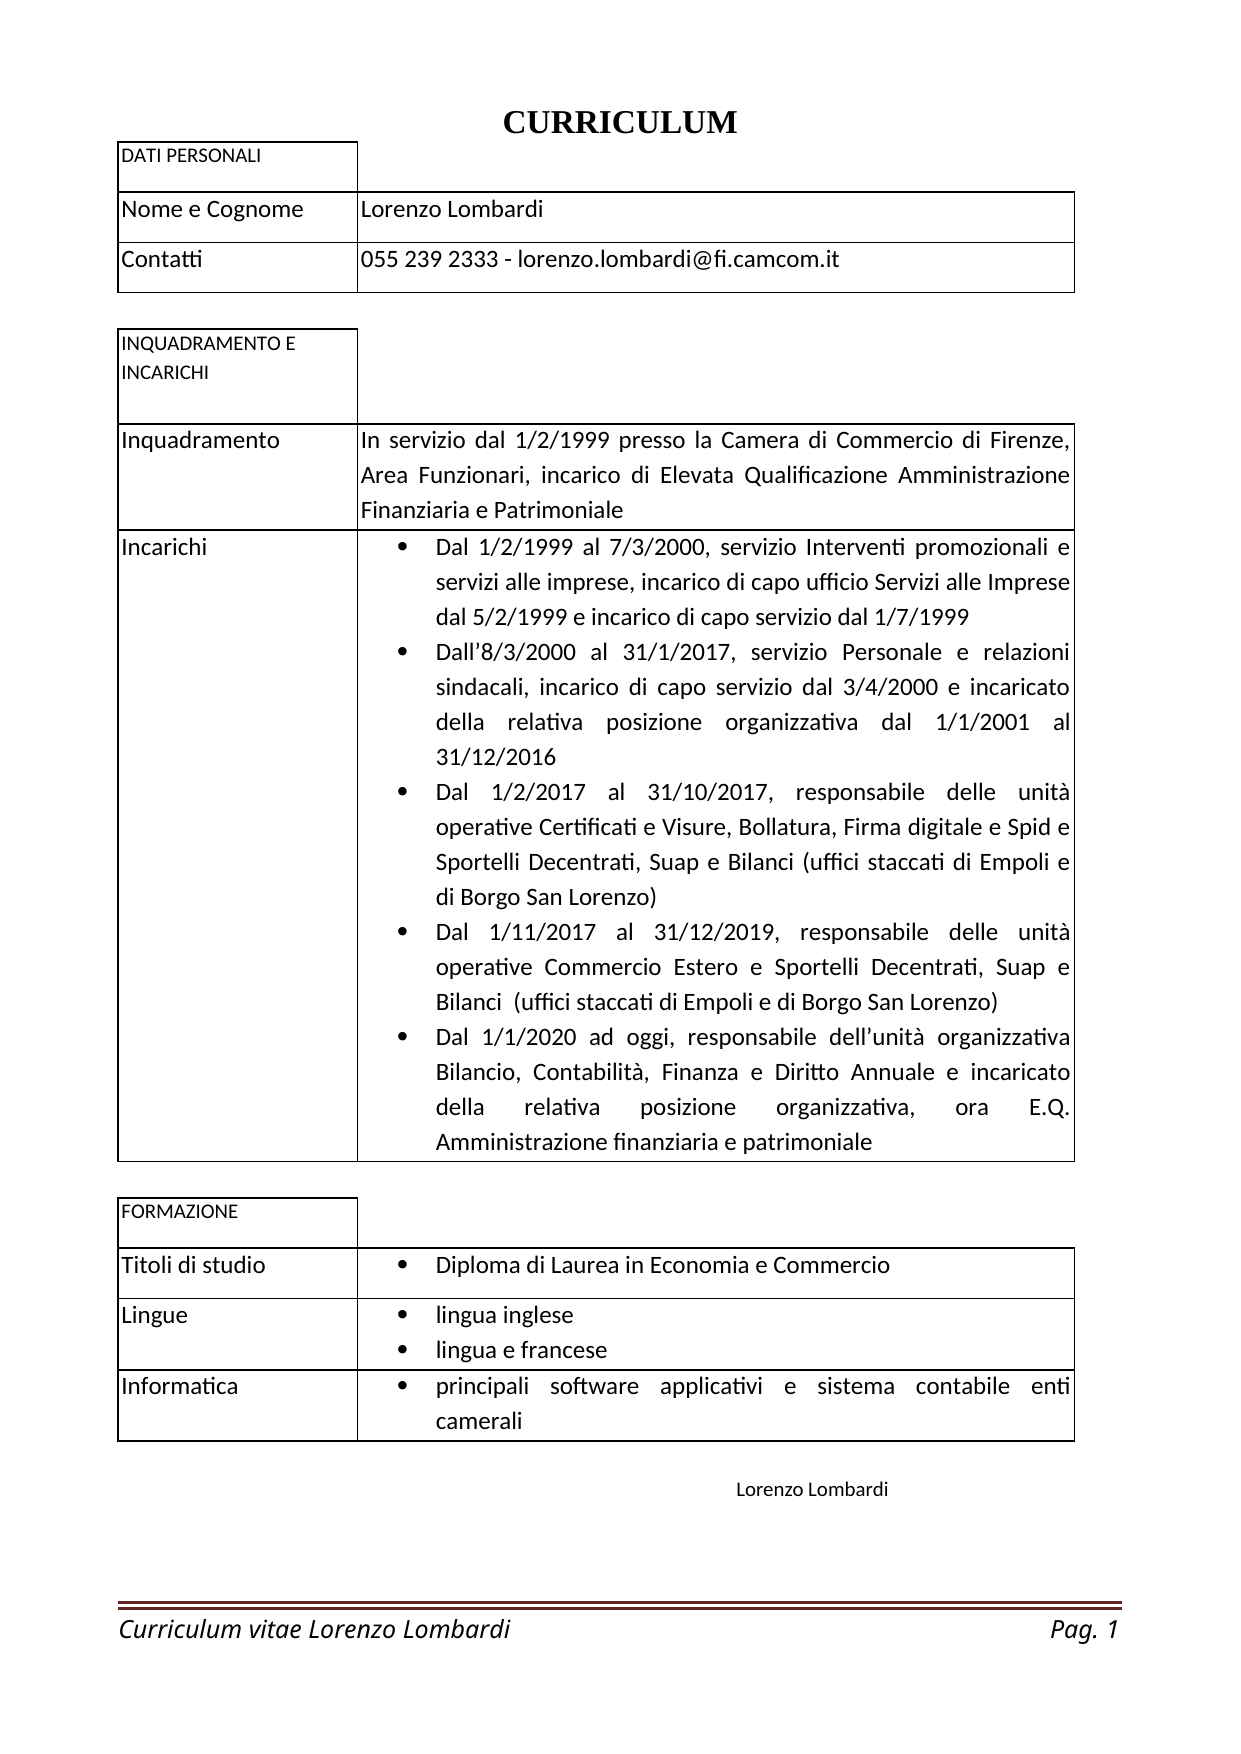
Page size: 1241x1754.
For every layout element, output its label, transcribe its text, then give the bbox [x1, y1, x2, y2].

table_cell [1075, 423, 1117, 529]
table_cell Lingue [119, 1299, 357, 1369]
table_cell Contatti [119, 243, 357, 292]
text Lorenzo Lombardi [118, 1472, 1122, 1503]
table_header FORMAZIONE [119, 1199, 357, 1247]
table_header [358, 1197, 1074, 1247]
table_cell Informatica [119, 1371, 357, 1440]
table_cell lingua inglese lingua e francese [358, 1299, 1074, 1369]
table_header [511, 141, 1117, 191]
table_header [511, 328, 1117, 423]
table_cell Incarichi [119, 531, 357, 1161]
table_cell Inquadramento [119, 425, 357, 529]
table_cell Dal 1/2/1999 al 7/3/2000, servizio Interventi promozionali e servizi alle imprese, incarico di capo ufficio Servizi alle Imprese dal 5/2/1999 e incarico di capo servizio dal 1/7/1999 Dall’8/3/2000 al 31/1/2017, servizio Personale e relazioni sindacali, incarico di capo servizio dal 3/4/2000 e incaricato della relativa posizione organizzativa dal 1/1/2001 al 31/12/2016 Dal 1/2/2017 al 31/10/2017, responsabile delle unità operative Certificati e Visure, Bollatura, Firma digitale e Spid e Sportelli Decentrati, Suap e Bilanci (uffici staccati di Empoli e di Borgo San Lorenzo) Dal 1/11/2017 al 31/12/2019, responsabile delle unità operative Commercio Estero e Sportelli Decentrati, Suap e Bilanci (uffici staccati di Empoli e di Borgo San Lorenzo) Dal 1/1/2020 ad oggi, responsabile dell’unità organizzativa Bilancio, Contabilità, Finanza e Diritto Annuale e incaricato della relativa posizione organizzativa, ora E.Q. Amministrazione finanziaria e patrimoniale [358, 531, 1074, 1161]
table_cell Nome e Cognome [119, 193, 357, 241]
table_header [358, 141, 511, 191]
table_header [358, 328, 511, 423]
table_cell Titoli di studio [119, 1249, 357, 1297]
table_header DATI PERSONALI [119, 143, 357, 191]
table_cell principali software applicativi e sistema contabile enti camerali [358, 1371, 1074, 1440]
table_cell 055 239 2333 - lorenzo.lombardi@fi.camcom.it [358, 243, 1074, 292]
table_cell [1075, 191, 1117, 241]
table_cell Diploma di Laurea in Economia e Commercio [358, 1249, 1074, 1297]
table_cell [1075, 241, 1117, 292]
table_cell In servizio dal 1/2/1999 presso la Camera di Commercio di Firenze, Area Funzionari, incarico di Elevata Qualificazione Amministrazione Finanziaria e Patrimoniale [358, 425, 1074, 529]
table_cell [1075, 529, 1117, 1161]
text CURRICULUM [118, 103, 1122, 141]
table_cell Lorenzo Lombardi [358, 193, 1074, 241]
table_header INQUADRAMENTO E INCARICHI [119, 330, 357, 423]
